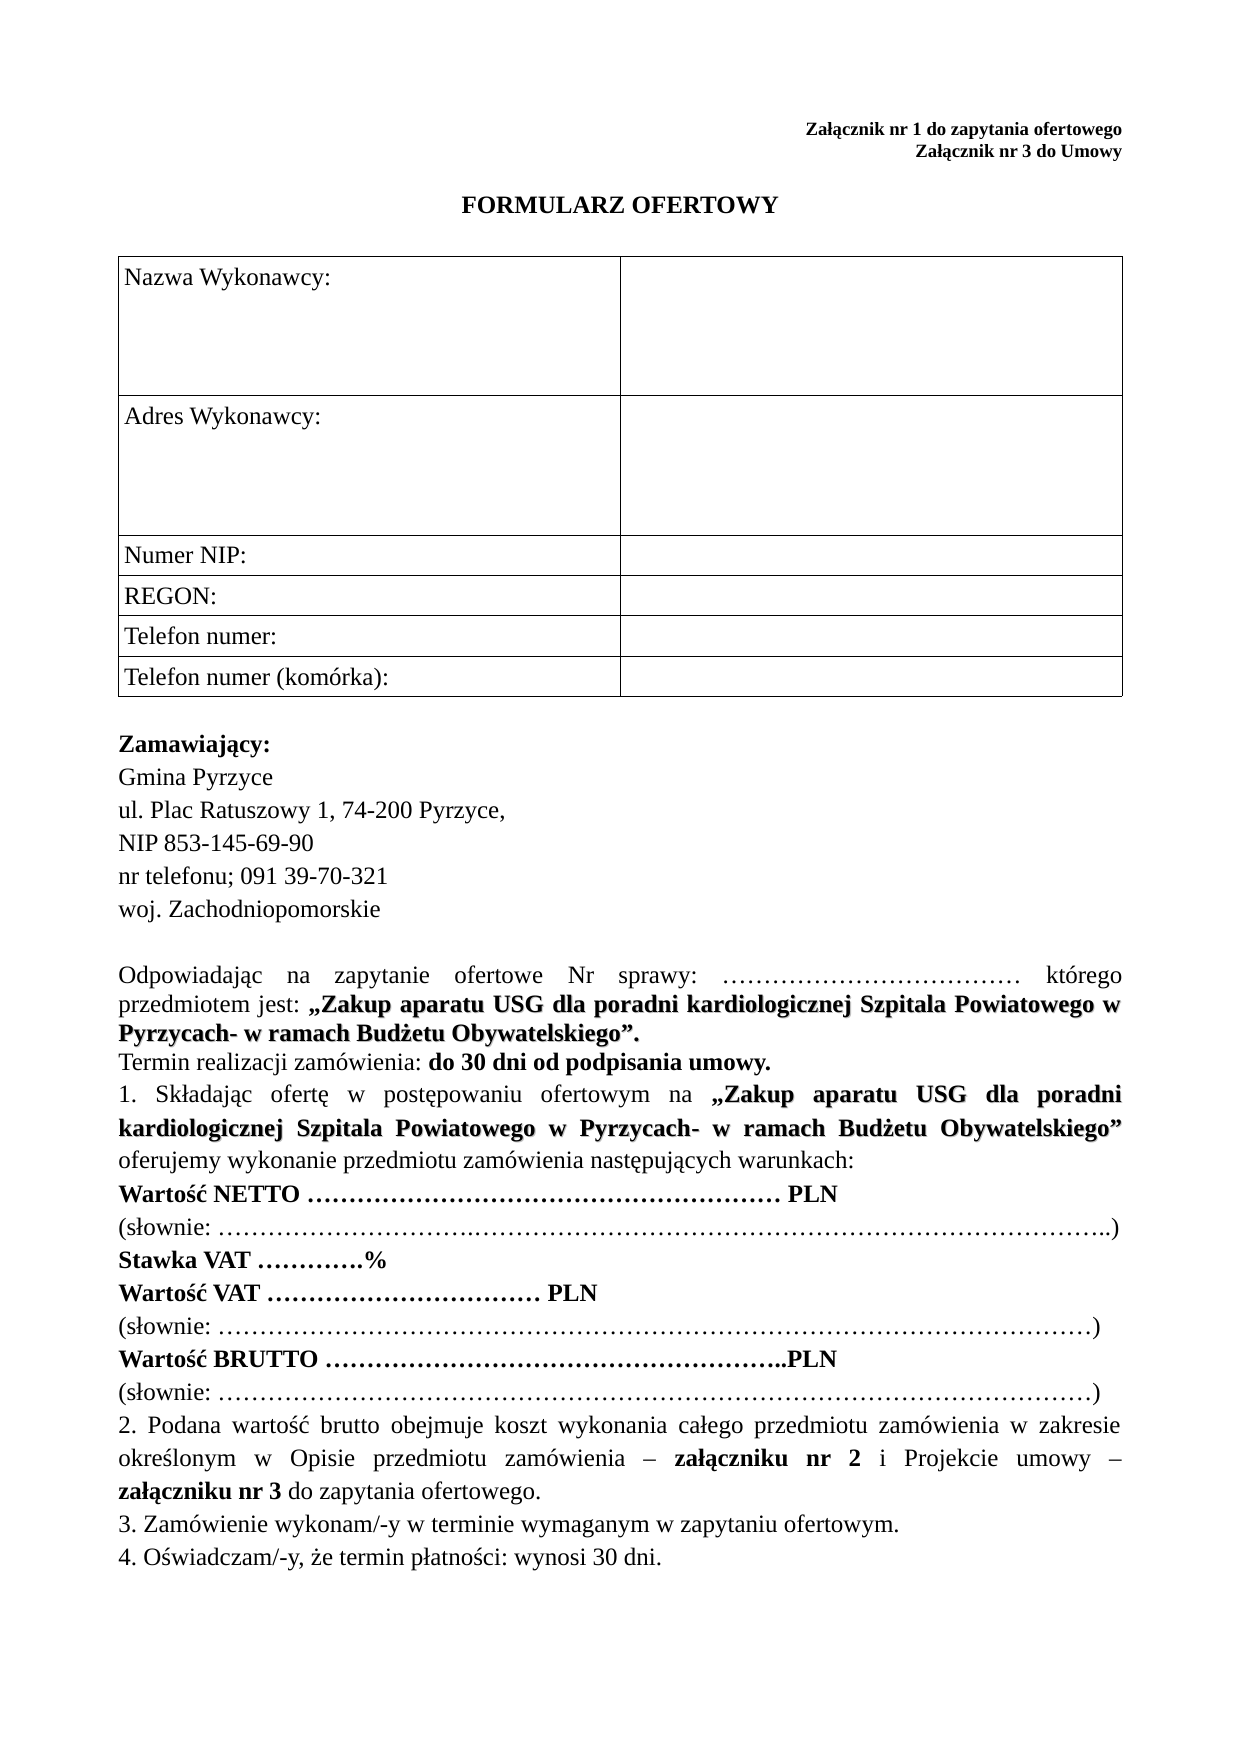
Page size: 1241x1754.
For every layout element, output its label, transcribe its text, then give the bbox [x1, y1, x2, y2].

table_header Nazwa Wykonawcy: [119, 257, 620, 395]
text NIP 853-145-69-90 [118, 828, 1122, 857]
table_cell Adres Wykonawcy: [119, 396, 620, 535]
text Odpowiadając na zapytanie ofertowe Nr sprawy: ……………………………… którego przedmiotem jest: „Zakup aparatu USG dla poradni kardiologicznej Szpitala Powiatowego w Pyrzycach- w ramach Budżetu Obywatelskiego”. [118, 960, 1122, 1047]
text Wartość VAT …………………………… PLN [118, 1278, 1122, 1306]
text nr telefonu; 091 39-70-321 [118, 861, 1122, 890]
text (słownie: ……………………………………………………………………………………………) [118, 1311, 1122, 1339]
text (słownie: ………………………….…………………………………………………………………..) [118, 1212, 1122, 1240]
text Wartość NETTO ………………………………………………… PLN [118, 1179, 1122, 1207]
table_cell [621, 616, 1122, 656]
table_cell Telefon numer (komórka): [119, 657, 620, 696]
text Termin realizacji zamówienia: do 30 dni od podpisania umowy. [118, 1047, 1122, 1075]
text Zamawiający: [118, 729, 1122, 758]
table_cell Telefon numer: [119, 616, 620, 656]
table_cell [621, 536, 1122, 575]
text woj. Zachodniopomorskie [118, 894, 1122, 923]
text ul. Plac Ratuszowy 1, 74-200 Pyrzyce, [118, 795, 1122, 824]
text 4. Oświadczam/-y, że termin płatności: wynosi 30 dni. [118, 1542, 1122, 1571]
text Gmina Pyrzyce [118, 762, 1122, 791]
table_header [621, 257, 1122, 395]
text Załącznik nr 3 do Umowy [118, 140, 1122, 161]
text (słownie: ……………………………………………………………………………………………) [118, 1377, 1122, 1406]
text 3. Zamówienie wykonam/-y w terminie wymaganym w zapytaniu ofertowym. [118, 1509, 1122, 1538]
table_cell REGON: [119, 576, 620, 615]
table_cell [621, 657, 1122, 696]
text 1. Składając ofertę w postępowaniu ofertowym na „Zakup aparatu USG dla poradni kardiologicznej Szpitala Powiatowego w Pyrzycach- w ramach Budżetu Obywatelskiego” oferujemy wykonanie przedmiotu zamówienia następujących warunkach: [118, 1079, 1122, 1174]
text Załącznik nr 1 do zapytania ofertowego [118, 118, 1122, 140]
text 2. Podana wartość brutto obejmuje koszt wykonania całego przedmiotu zamówienia w zakresie określonym w Opisie przedmiotu zamówienia – załączniku nr 2 i Projekcie umowy – załączniku nr 3 do zapytania ofertowego. [118, 1410, 1122, 1504]
table_cell Numer NIP: [119, 536, 620, 575]
table_cell [621, 396, 1122, 535]
text Wartość BRUTTO ………………………………………………..PLN [118, 1344, 1122, 1372]
text Stawka VAT ………….% [118, 1245, 1122, 1273]
text FORMULARZ OFERTOWY [118, 190, 1122, 219]
table_cell [621, 576, 1122, 615]
